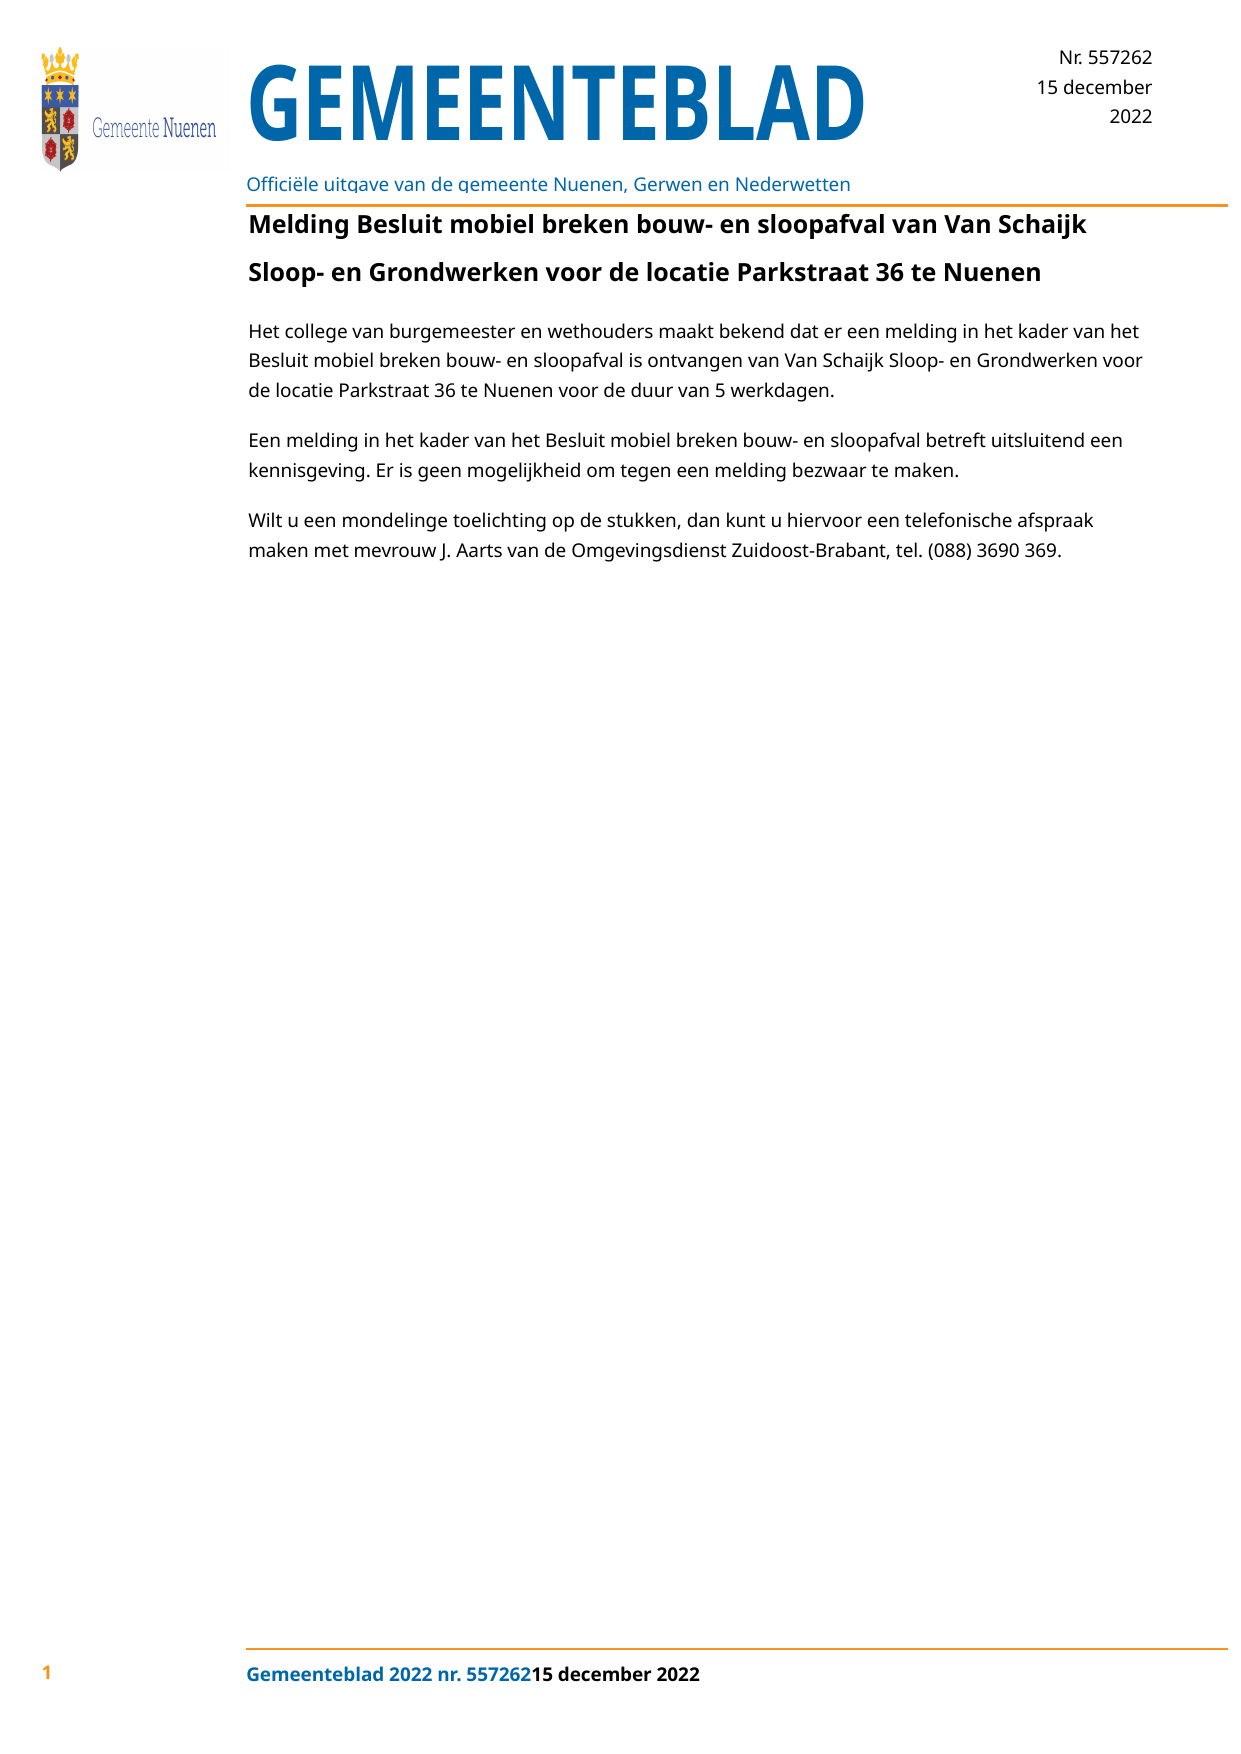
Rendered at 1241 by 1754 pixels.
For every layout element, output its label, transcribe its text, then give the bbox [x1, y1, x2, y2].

text Een melding in het kader van het Besluit mobiel breken bouw- en sloopafval betreft uitsluitend een kennisgeving. Er is geen mogelijkheid om tegen een melding bezwaar te maken. [248, 427, 1152, 483]
picture [41, 47, 231, 172]
text Wilt u een mondelinge toelichting op de stukken, dan kunt u hiervoor een telefonische afspraak maken met mevrouw J. Aarts van de Omgevingsdienst Zuidoost-Brabant, tel. (088) 3690 369. [248, 507, 1152, 563]
text Het college van burgemeester en wethouders maakt bekend dat er een melding in het kader van het Besluit mobiel breken bouw- en sloopafval is ontvangen van Van Schaijk Sloop- en Grondwerken voor de locatie Parkstraat 36 te Nuenen voor de duur van 5 werkdagen. [248, 318, 1152, 403]
text Melding Besluit mobiel breken bouw- en sloopafval van Van Schaijk Sloop- en Grondwerken voor de locatie Parkstraat 36 te Nuenen [248, 207, 1152, 288]
